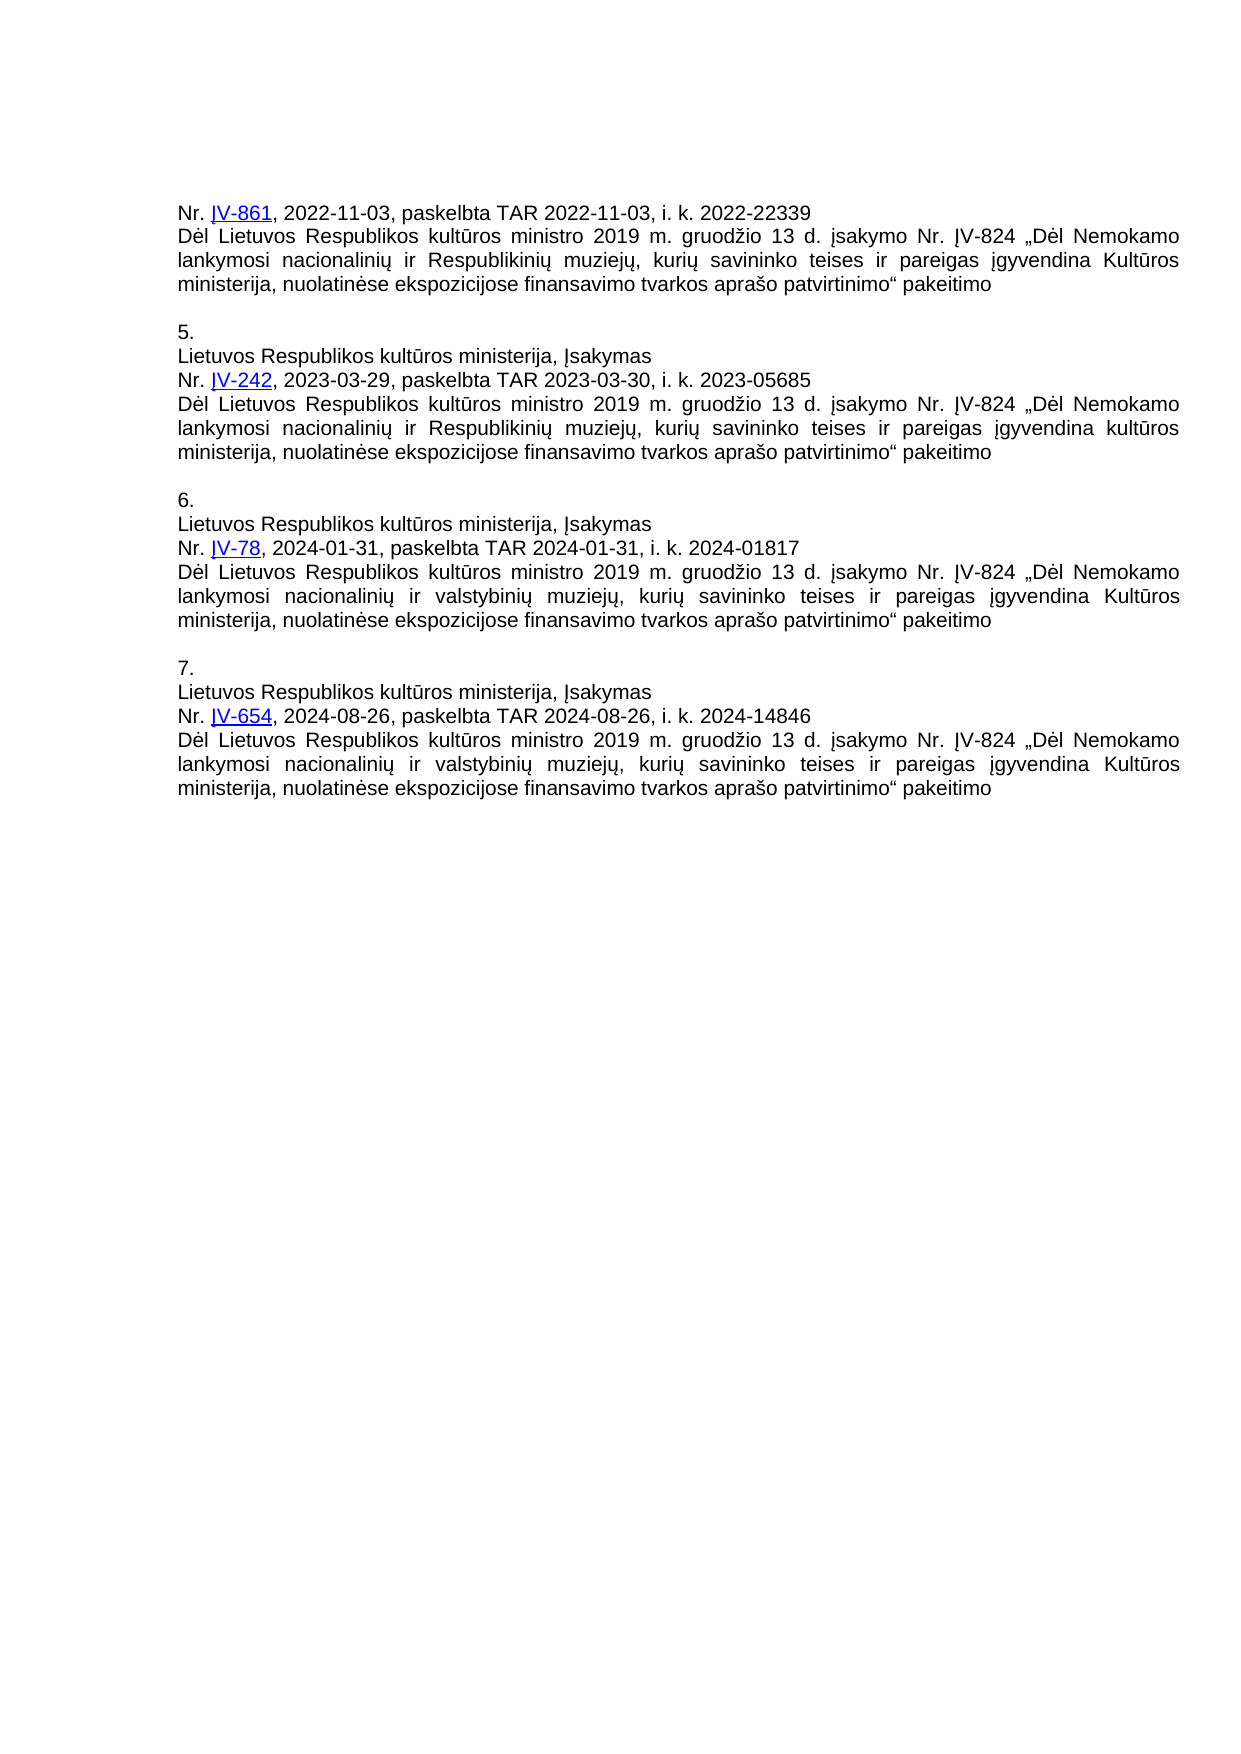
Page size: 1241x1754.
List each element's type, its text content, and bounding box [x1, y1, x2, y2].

text 5. [177, 320, 1181, 344]
text Dėl Lietuvos Respublikos kultūros ministro 2019 m. gruodžio 13 d. įsakymo Nr. ĮV-824 „Dėl Nemokamo lankymosi nacionalinių ir Respublikinių muziejų, kurių savininko teises ir pareigas įgyvendina Kultūros ministerija, nuolatinėse ekspozicijose finansavimo tvarkos aprašo patvirtinimo“ pakeitimo [177, 224, 1181, 296]
text Dėl Lietuvos Respublikos kultūros ministro 2019 m. gruodžio 13 d. įsakymo Nr. ĮV-824 „Dėl Nemokamo lankymosi nacionalinių ir valstybinių muziejų, kurių savininko teises ir pareigas įgyvendina Kultūros ministerija, nuolatinėse ekspozicijose finansavimo tvarkos aprašo patvirtinimo“ pakeitimo [177, 727, 1181, 799]
text 7. [177, 656, 1181, 679]
text Dėl Lietuvos Respublikos kultūros ministro 2019 m. gruodžio 13 d. įsakymo Nr. ĮV-824 „Dėl Nemokamo lankymosi nacionalinių ir valstybinių muziejų, kurių savininko teises ir pareigas įgyvendina Kultūros ministerija, nuolatinėse ekspozicijose finansavimo tvarkos aprašo patvirtinimo“ pakeitimo [177, 560, 1181, 632]
text Lietuvos Respublikos kultūros ministerija, Įsakymas [177, 679, 1181, 703]
text Lietuvos Respublikos kultūros ministerija, Įsakymas [177, 344, 1181, 368]
text Nr. ĮV-861, 2022-11-03, paskelbta TAR 2022-11-03, i. k. 2022-22339 [177, 200, 1181, 224]
text Nr. ĮV-78, 2024-01-31, paskelbta TAR 2024-01-31, i. k. 2024-01817 [177, 536, 1181, 560]
text Nr. ĮV-242, 2023-03-29, paskelbta TAR 2023-03-30, i. k. 2023-05685 [177, 368, 1181, 392]
text Lietuvos Respublikos kultūros ministerija, Įsakymas [177, 512, 1181, 536]
text Dėl Lietuvos Respublikos kultūros ministro 2019 m. gruodžio 13 d. įsakymo Nr. ĮV-824 „Dėl Nemokamo lankymosi nacionalinių ir Respublikinių muziejų, kurių savininko teises ir pareigas įgyvendina kultūros ministerija, nuolatinėse ekspozicijose finansavimo tvarkos aprašo patvirtinimo“ pakeitimo [177, 392, 1181, 464]
text 6. [177, 488, 1181, 512]
text Nr. ĮV-654, 2024-08-26, paskelbta TAR 2024-08-26, i. k. 2024-14846 [177, 703, 1181, 727]
